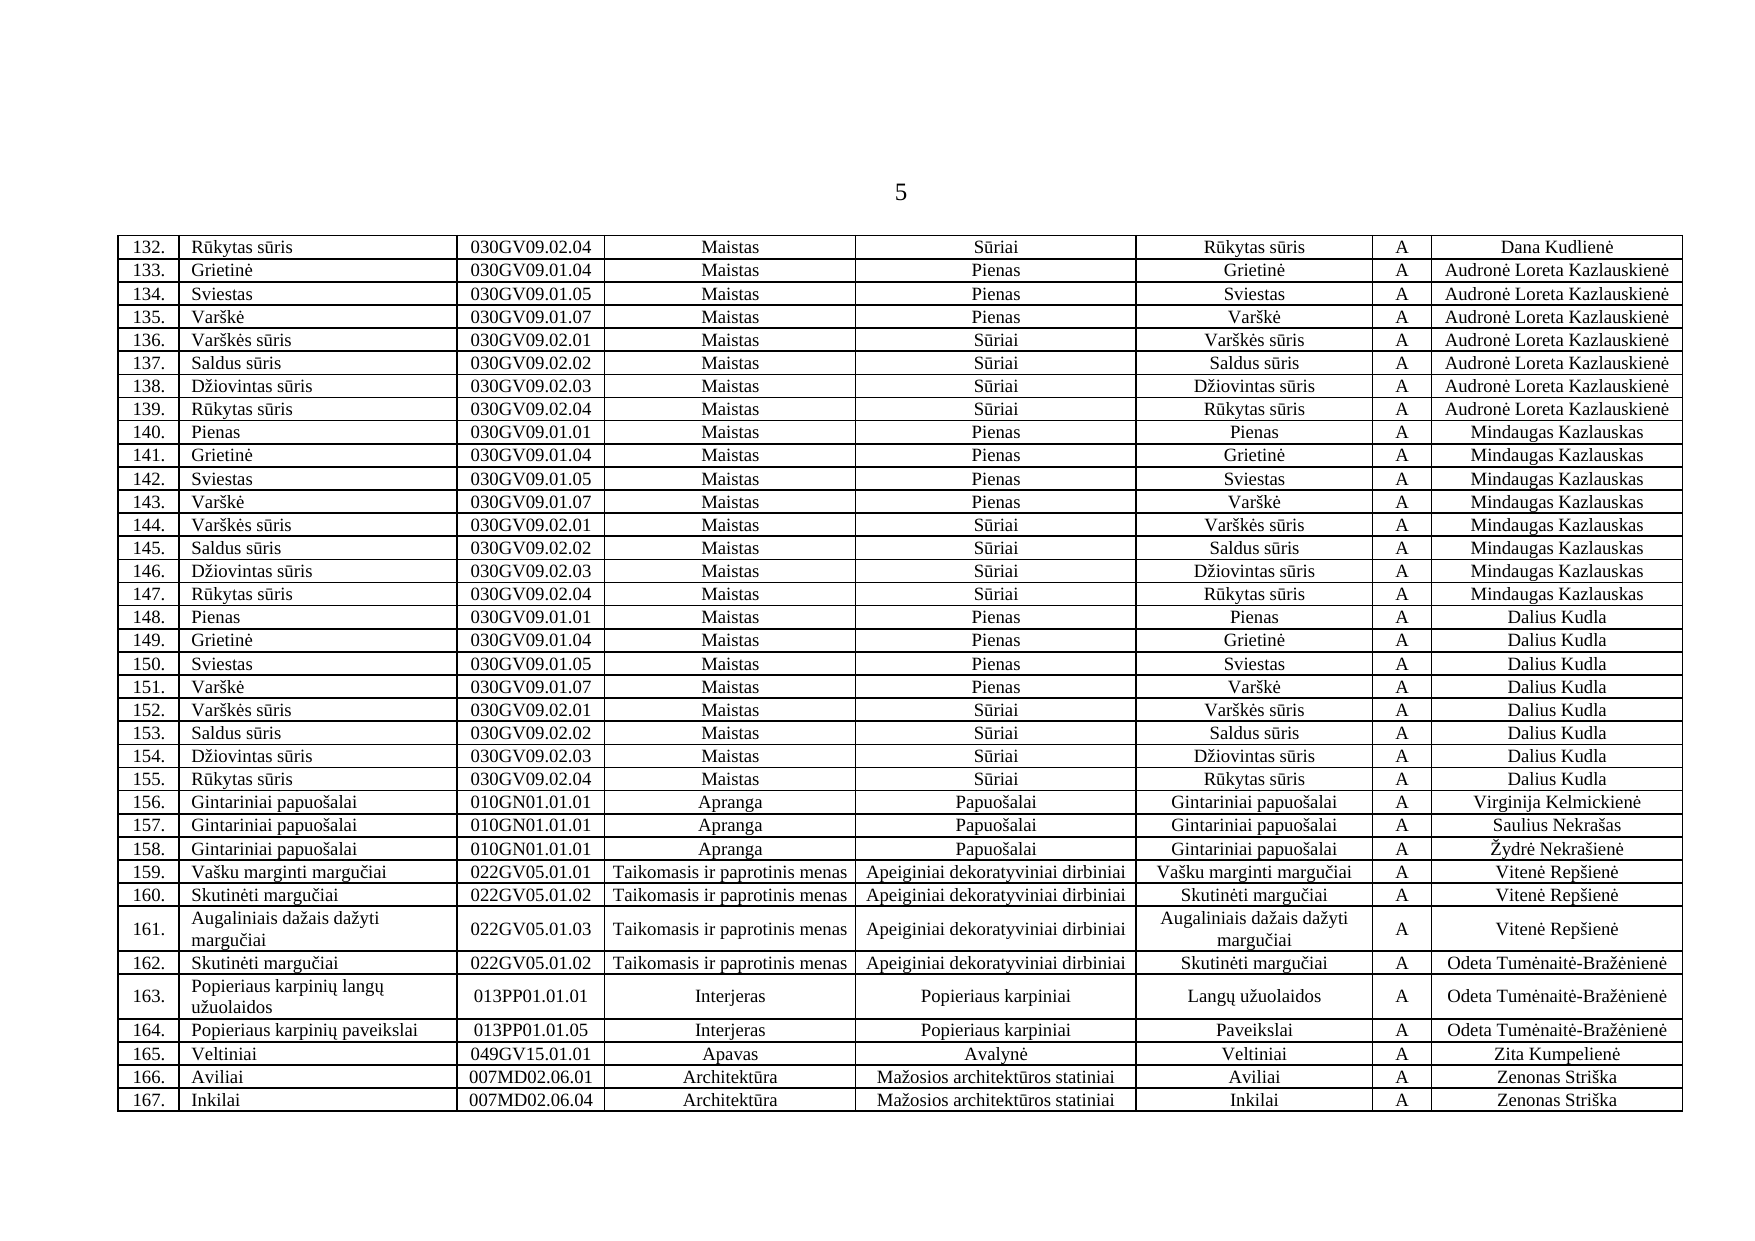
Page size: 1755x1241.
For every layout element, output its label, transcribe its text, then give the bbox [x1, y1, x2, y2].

table_cell Pienas [1137, 421, 1372, 443]
table_cell 030GV09.02.01 [458, 329, 604, 350]
table_cell 162. [119, 952, 178, 973]
table_cell Gintariniai papuošalai [180, 838, 456, 859]
table_cell Audronė Loreta Kazlauskienė [1432, 329, 1682, 350]
table_cell Pienas [856, 445, 1135, 466]
table_cell Popieriaus karpinių langų užuolaidos [180, 975, 456, 1018]
table_cell Mindaugas Kazlauskas [1432, 537, 1682, 558]
table_cell Džiovintas sūris [180, 375, 456, 397]
table_cell A [1373, 445, 1431, 466]
table_cell Varškė [1137, 491, 1372, 512]
table_cell 163. [119, 975, 178, 1018]
table_cell Maistas [605, 306, 855, 327]
table_cell Maistas [605, 745, 855, 767]
table_cell Maistas [605, 583, 855, 605]
table_cell Grietinė [180, 630, 456, 651]
table_cell Vitenė Repšienė [1432, 884, 1682, 905]
table_cell Interjeras [605, 1020, 855, 1041]
table_cell Rūkytas sūris [180, 236, 456, 258]
table_cell Sūriai [856, 329, 1135, 350]
table_cell Mindaugas Kazlauskas [1432, 468, 1682, 489]
table_cell Popieriaus karpiniai [856, 1020, 1135, 1041]
table_cell Sūriai [856, 398, 1135, 420]
table_cell Veltiniai [180, 1043, 456, 1064]
table_cell Sūriai [856, 768, 1135, 790]
table_cell A [1373, 815, 1431, 836]
table_cell 030GV09.01.05 [458, 468, 604, 489]
table_cell Gintariniai papuošalai [180, 815, 456, 836]
table_cell Zenonas Striška [1432, 1089, 1682, 1110]
table_cell Maistas [605, 236, 855, 258]
table_cell Gintariniai papuošalai [1137, 815, 1372, 836]
table_cell Maistas [605, 537, 855, 558]
table_cell A [1373, 306, 1431, 327]
table_cell Mindaugas Kazlauskas [1432, 421, 1682, 443]
table_cell Maistas [605, 630, 855, 651]
table_cell 140. [119, 421, 178, 443]
table_cell 159. [119, 861, 178, 882]
table_cell Pienas [856, 653, 1135, 674]
table_cell Avalynė [856, 1043, 1135, 1064]
table_cell 158. [119, 838, 178, 859]
table_cell 030GV09.02.01 [458, 699, 604, 720]
table_cell Rūkytas sūris [1137, 583, 1372, 605]
table_cell A [1373, 491, 1431, 512]
table_cell A [1373, 583, 1431, 605]
table_cell Varškės sūris [180, 514, 456, 535]
table_cell 010GN01.01.01 [458, 815, 604, 836]
table_cell Maistas [605, 398, 855, 420]
table_cell Popieriaus karpinių paveikslai [180, 1020, 456, 1041]
table_cell A [1373, 861, 1431, 882]
table_cell 030GV09.01.05 [458, 653, 604, 674]
table_cell Saldus sūris [180, 722, 456, 743]
table_cell Saldus sūris [1137, 352, 1372, 373]
table_cell A [1373, 260, 1431, 281]
table_cell 139. [119, 398, 178, 420]
table_cell A [1373, 329, 1431, 350]
table_cell Pienas [856, 491, 1135, 512]
table_cell A [1373, 653, 1431, 674]
table_cell A [1373, 421, 1431, 443]
table_cell Taikomasis ir paprotinis menas [605, 884, 855, 905]
table_cell Odeta Tumėnaitė-Bražėnienė [1432, 1020, 1682, 1041]
table_cell 030GV09.01.07 [458, 676, 604, 697]
table_cell 022GV05.01.03 [458, 907, 604, 950]
table_cell 145. [119, 537, 178, 558]
table_cell Sūriai [856, 745, 1135, 767]
table_cell 030GV09.02.04 [458, 236, 604, 258]
table_cell Odeta Tumėnaitė-Bražėnienė [1432, 975, 1682, 1018]
table_cell Odeta Tumėnaitė-Bražėnienė [1432, 952, 1682, 973]
table_cell Zita Kumpelienė [1432, 1043, 1682, 1064]
table_cell Pienas [856, 260, 1135, 281]
table_cell 030GV09.02.02 [458, 352, 604, 373]
table_cell Gintariniai papuošalai [180, 791, 456, 813]
table_cell Mažosios architektūros statiniai [856, 1089, 1135, 1110]
table_cell Sūriai [856, 537, 1135, 558]
table_cell Skutinėti margučiai [180, 884, 456, 905]
table_cell Skutinėti margučiai [180, 952, 456, 973]
table_cell Apeiginiai dekoratyviniai dirbiniai [856, 861, 1135, 882]
table_cell Dalius Kudla [1432, 653, 1682, 674]
table_cell A [1373, 1066, 1431, 1087]
table_cell 165. [119, 1043, 178, 1064]
table_cell 167. [119, 1089, 178, 1110]
table_cell Dalius Kudla [1432, 676, 1682, 697]
table_cell Interjeras [605, 975, 855, 1018]
table_cell Dalius Kudla [1432, 768, 1682, 790]
table_cell 030GV09.02.03 [458, 375, 604, 397]
table_cell 150. [119, 653, 178, 674]
table_cell 030GV09.02.02 [458, 537, 604, 558]
table_cell A [1373, 514, 1431, 535]
table_cell 156. [119, 791, 178, 813]
table_cell A [1373, 1020, 1431, 1041]
table_cell Maistas [605, 653, 855, 674]
table_cell Varškės sūris [1137, 699, 1372, 720]
table_cell Maistas [605, 560, 855, 582]
table_cell A [1373, 722, 1431, 743]
table_cell 149. [119, 630, 178, 651]
table_cell Audronė Loreta Kazlauskienė [1432, 306, 1682, 327]
table_cell Pienas [856, 306, 1135, 327]
table_cell Apeiginiai dekoratyviniai dirbiniai [856, 907, 1135, 950]
table_cell Vitenė Repšienė [1432, 861, 1682, 882]
table_cell Varškė [1137, 676, 1372, 697]
table_cell Pienas [180, 606, 456, 628]
table_cell Varškė [180, 306, 456, 327]
table_cell Vitenė Repšienė [1432, 907, 1682, 950]
table_cell Maistas [605, 421, 855, 443]
table_cell Sūriai [856, 560, 1135, 582]
table_cell Sviestas [1137, 653, 1372, 674]
table_cell 166. [119, 1066, 178, 1087]
table_cell Mindaugas Kazlauskas [1432, 491, 1682, 512]
table_cell 030GV09.02.03 [458, 560, 604, 582]
table_cell Varškė [180, 676, 456, 697]
table_cell Aviliai [180, 1066, 456, 1087]
table_cell A [1373, 606, 1431, 628]
table_cell 013PP01.01.01 [458, 975, 604, 1018]
table_cell 144. [119, 514, 178, 535]
table_cell A [1373, 699, 1431, 720]
table_cell Veltiniai [1137, 1043, 1372, 1064]
table_cell Sviestas [1137, 468, 1372, 489]
table_cell 142. [119, 468, 178, 489]
table_cell Augaliniais dažais dažyti margučiai [1137, 907, 1372, 950]
table_cell Dalius Kudla [1432, 606, 1682, 628]
table_cell 030GV09.02.04 [458, 768, 604, 790]
table_cell 148. [119, 606, 178, 628]
table_cell Varškės sūris [180, 329, 456, 350]
table_cell 030GV09.02.04 [458, 583, 604, 605]
table_cell Taikomasis ir paprotinis menas [605, 861, 855, 882]
table_cell 030GV09.01.04 [458, 260, 604, 281]
table_cell Pienas [856, 606, 1135, 628]
table_cell 153. [119, 722, 178, 743]
table_cell 132. [119, 236, 178, 258]
table_cell Audronė Loreta Kazlauskienė [1432, 283, 1682, 304]
table_cell Pienas [856, 630, 1135, 651]
table_cell Grietinė [1137, 260, 1372, 281]
table_cell Dalius Kudla [1432, 745, 1682, 767]
table_cell Saldus sūris [180, 537, 456, 558]
table_cell Sūriai [856, 236, 1135, 258]
table_cell Maistas [605, 606, 855, 628]
table_cell 030GV09.01.07 [458, 491, 604, 512]
table_cell Varškės sūris [1137, 514, 1372, 535]
table_cell Grietinė [1137, 445, 1372, 466]
table_cell Augaliniais dažais dažyti margučiai [180, 907, 456, 950]
table_cell Apranga [605, 838, 855, 859]
table_cell 135. [119, 306, 178, 327]
table_cell 164. [119, 1020, 178, 1041]
table_cell Zenonas Striška [1432, 1066, 1682, 1087]
table_cell 133. [119, 260, 178, 281]
table_cell Popieriaus karpiniai [856, 975, 1135, 1018]
table_cell Sūriai [856, 514, 1135, 535]
table_cell Dalius Kudla [1432, 722, 1682, 743]
table_cell 030GV09.01.01 [458, 606, 604, 628]
table_cell Varškė [1137, 306, 1372, 327]
table_cell Grietinė [1137, 630, 1372, 651]
table_cell Papuošalai [856, 791, 1135, 813]
table_cell A [1373, 1089, 1431, 1110]
table_cell Saldus sūris [1137, 537, 1372, 558]
table_cell Mindaugas Kazlauskas [1432, 583, 1682, 605]
table_cell 134. [119, 283, 178, 304]
table_cell 030GV09.02.03 [458, 745, 604, 767]
table_cell Audronė Loreta Kazlauskienė [1432, 260, 1682, 281]
table_cell Audronė Loreta Kazlauskienė [1432, 352, 1682, 373]
table_cell Langų užuolaidos [1137, 975, 1372, 1018]
table_cell A [1373, 838, 1431, 859]
table_cell Grietinė [180, 445, 456, 466]
table_cell Virginija Kelmickienė [1432, 791, 1682, 813]
table_cell 157. [119, 815, 178, 836]
table_cell Sūriai [856, 375, 1135, 397]
table_cell Maistas [605, 491, 855, 512]
table_cell A [1373, 283, 1431, 304]
table_cell 030GV09.02.01 [458, 514, 604, 535]
table_cell 030GV09.01.04 [458, 445, 604, 466]
table_cell A [1373, 884, 1431, 905]
table_cell Skutinėti margučiai [1137, 884, 1372, 905]
table_cell A [1373, 907, 1431, 950]
table_cell A [1373, 398, 1431, 420]
table_cell 022GV05.01.02 [458, 952, 604, 973]
table_cell Maistas [605, 514, 855, 535]
table_cell Mindaugas Kazlauskas [1432, 445, 1682, 466]
table_cell Gintariniai papuošalai [1137, 838, 1372, 859]
table_cell Maistas [605, 699, 855, 720]
table_cell Vašku marginti margučiai [180, 861, 456, 882]
table_cell Saulius Nekrašas [1432, 815, 1682, 836]
table_cell Dana Kudlienė [1432, 236, 1682, 258]
table_cell Sviestas [180, 468, 456, 489]
table_cell Sviestas [180, 283, 456, 304]
table_cell 160. [119, 884, 178, 905]
table_cell 152. [119, 699, 178, 720]
table_cell Taikomasis ir paprotinis menas [605, 907, 855, 950]
table_cell 030GV09.01.01 [458, 421, 604, 443]
table_cell Varškės sūris [1137, 329, 1372, 350]
table_cell Sūriai [856, 722, 1135, 743]
table_cell A [1373, 537, 1431, 558]
table_cell Džiovintas sūris [1137, 560, 1372, 582]
table_cell Inkilai [180, 1089, 456, 1110]
table_cell Sūriai [856, 699, 1135, 720]
table_cell Varškės sūris [180, 699, 456, 720]
table_cell Aviliai [1137, 1066, 1372, 1087]
table_cell A [1373, 1043, 1431, 1064]
table_cell Architektūra [605, 1066, 855, 1087]
table_cell Sviestas [1137, 283, 1372, 304]
table_cell A [1373, 560, 1431, 582]
table_cell Maistas [605, 468, 855, 489]
table_cell Maistas [605, 722, 855, 743]
table_cell 141. [119, 445, 178, 466]
table_cell Sviestas [180, 653, 456, 674]
table_cell Paveikslai [1137, 1020, 1372, 1041]
table_cell Grietinė [180, 260, 456, 281]
table_cell Papuošalai [856, 838, 1135, 859]
table_cell Saldus sūris [1137, 722, 1372, 743]
table_cell 010GN01.01.01 [458, 838, 604, 859]
table_cell 030GV09.01.04 [458, 630, 604, 651]
table_cell Džiovintas sūris [1137, 375, 1372, 397]
table_cell Apranga [605, 791, 855, 813]
table_cell Rūkytas sūris [180, 583, 456, 605]
table_cell A [1373, 236, 1431, 258]
table_cell Maistas [605, 445, 855, 466]
table_cell 007MD02.06.01 [458, 1066, 604, 1087]
table_cell Pienas [856, 468, 1135, 489]
table_cell 147. [119, 583, 178, 605]
table_cell 138. [119, 375, 178, 397]
table_cell Rūkytas sūris [180, 768, 456, 790]
table_cell 013PP01.01.05 [458, 1020, 604, 1041]
table_cell A [1373, 791, 1431, 813]
table_cell Apavas [605, 1043, 855, 1064]
table_cell 049GV15.01.01 [458, 1043, 604, 1064]
table_cell 155. [119, 768, 178, 790]
table_cell A [1373, 952, 1431, 973]
table_cell A [1373, 630, 1431, 651]
table_cell A [1373, 768, 1431, 790]
table_cell A [1373, 676, 1431, 697]
table_cell Maistas [605, 768, 855, 790]
table_cell Rūkytas sūris [1137, 398, 1372, 420]
table_cell Pienas [1137, 606, 1372, 628]
table_cell Apeiginiai dekoratyviniai dirbiniai [856, 952, 1135, 973]
table_cell Rūkytas sūris [1137, 236, 1372, 258]
table_cell Pienas [856, 283, 1135, 304]
table_cell Papuošalai [856, 815, 1135, 836]
table_cell 151. [119, 676, 178, 697]
table_cell Džiovintas sūris [180, 560, 456, 582]
table_cell 154. [119, 745, 178, 767]
table_cell 146. [119, 560, 178, 582]
table_cell 030GV09.02.04 [458, 398, 604, 420]
table_cell 007MD02.06.04 [458, 1089, 604, 1110]
table_cell Mažosios architektūros statiniai [856, 1066, 1135, 1087]
table_cell Džiovintas sūris [180, 745, 456, 767]
table_cell Varškė [180, 491, 456, 512]
table_cell Maistas [605, 329, 855, 350]
table_cell A [1373, 468, 1431, 489]
table_cell Dalius Kudla [1432, 630, 1682, 651]
table_cell Dalius Kudla [1432, 699, 1682, 720]
table_cell 143. [119, 491, 178, 512]
table_cell 136. [119, 329, 178, 350]
table_cell A [1373, 745, 1431, 767]
table_cell Pienas [856, 421, 1135, 443]
table_cell Gintariniai papuošalai [1137, 791, 1372, 813]
table_cell Maistas [605, 676, 855, 697]
table_cell Vašku marginti margučiai [1137, 861, 1372, 882]
table_cell 030GV09.01.07 [458, 306, 604, 327]
table_cell 010GN01.01.01 [458, 791, 604, 813]
table_cell Skutinėti margučiai [1137, 952, 1372, 973]
table_cell 022GV05.01.01 [458, 861, 604, 882]
table_cell A [1373, 352, 1431, 373]
table_cell Sūriai [856, 352, 1135, 373]
table_cell Maistas [605, 375, 855, 397]
table_cell Mindaugas Kazlauskas [1432, 560, 1682, 582]
table_cell Taikomasis ir paprotinis menas [605, 952, 855, 973]
table_cell Inkilai [1137, 1089, 1372, 1110]
table_cell 022GV05.01.02 [458, 884, 604, 905]
table_cell Saldus sūris [180, 352, 456, 373]
table_cell 161. [119, 907, 178, 950]
table_cell Žydrė Nekrašienė [1432, 838, 1682, 859]
table_cell Audronė Loreta Kazlauskienė [1432, 375, 1682, 397]
table_cell A [1373, 375, 1431, 397]
table_cell Sūriai [856, 583, 1135, 605]
table_cell Rūkytas sūris [180, 398, 456, 420]
table_cell 030GV09.01.05 [458, 283, 604, 304]
table_cell A [1373, 975, 1431, 1018]
table_cell 030GV09.02.02 [458, 722, 604, 743]
table_cell Maistas [605, 260, 855, 281]
table_cell Pienas [180, 421, 456, 443]
table_cell Maistas [605, 283, 855, 304]
table_cell Džiovintas sūris [1137, 745, 1372, 767]
table_cell 137. [119, 352, 178, 373]
table_cell Apeiginiai dekoratyviniai dirbiniai [856, 884, 1135, 905]
table_cell Apranga [605, 815, 855, 836]
table_cell Maistas [605, 352, 855, 373]
table_cell Mindaugas Kazlauskas [1432, 514, 1682, 535]
table_cell Rūkytas sūris [1137, 768, 1372, 790]
table_cell Pienas [856, 676, 1135, 697]
table_cell Audronė Loreta Kazlauskienė [1432, 398, 1682, 420]
table_cell Architektūra [605, 1089, 855, 1110]
